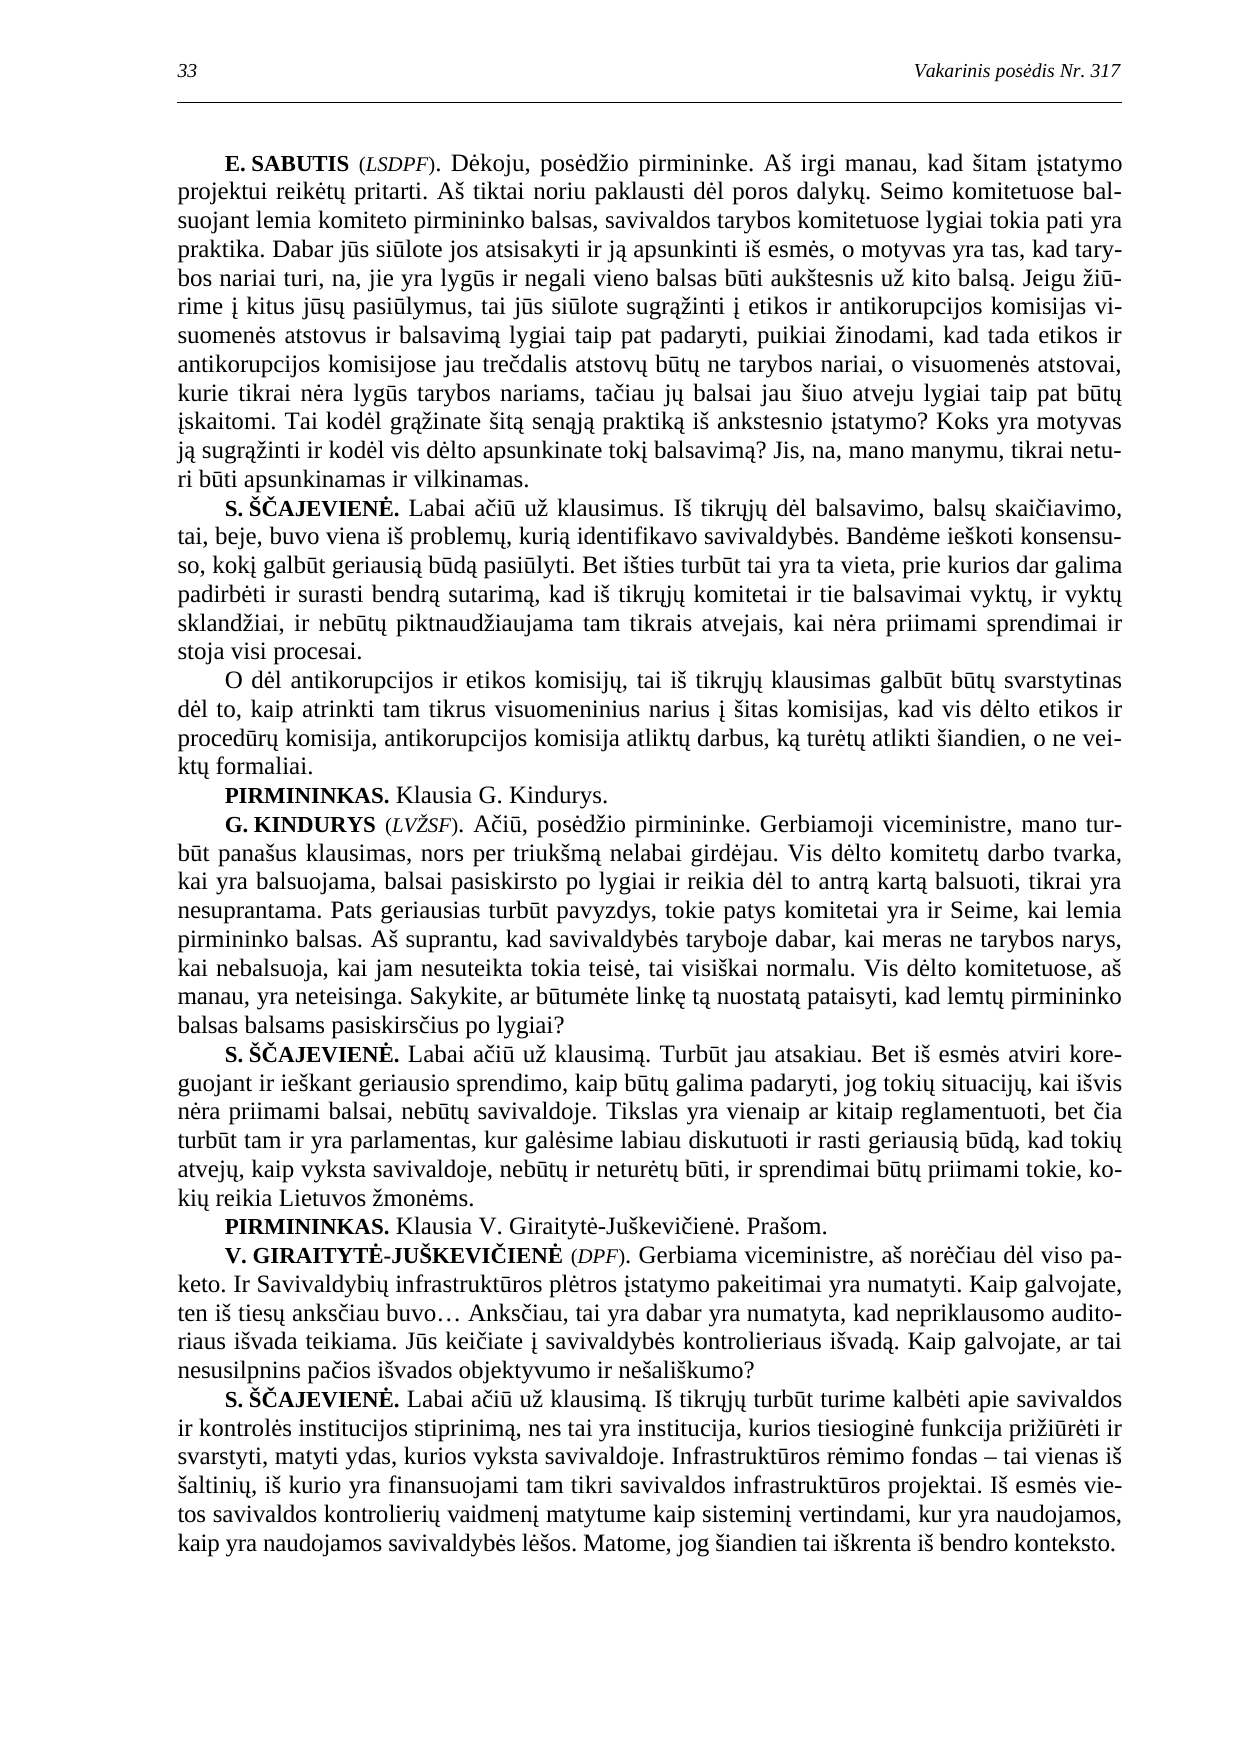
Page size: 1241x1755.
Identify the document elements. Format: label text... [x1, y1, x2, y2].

text PIRMININKAS. Klau­sia G. Kin­du­rys. [177, 780, 1122, 809]
text V. GIRAITYTĖ-JUŠKEVIČIENĖ (DPF). Ger­bia­ma vi­ce­mi­nist­re, aš no­rė­čiau dėl vi­so pa­ke­to. Ir Sa­vi­val­dy­bių in­fra­struk­tū­ros plėt­ros įsta­ty­mo pa­kei­ti­mai yra nu­ma­ty­ti. Kaip gal­vo­ja­te, ten iš tie­sų anks­čiau bu­vo… Anks­čiau, tai yra da­bar yra nu­ma­ty­ta, kad ne­pri­klau­so­mo au­di­to­riaus iš­va­da tei­kia­ma. Jūs kei­čia­te į sa­vi­val­dy­bės kon­tro­lie­riaus iš­va­dą. Kaip gal­vo­ja­te, ar tai ne­su­sil­pnins pa­čios iš­va­dos ob­jek­ty­vu­mo ir ne­ša­liš­ku­mo? [177, 1240, 1122, 1384]
text G. KINDURYS (LVŽSF). Ačiū, po­sė­džio pir­mi­nin­ke. Ger­bia­mo­ji vi­ce­mi­nist­re, ma­no tur­būt pa­na­šus klau­si­mas, nors per triukš­mą ne­la­bai gir­dė­jau. Vis dėl­to ko­mi­te­tų dar­bo tvar­ka, kai yra bal­suo­ja­ma, bal­sai pa­si­skirs­to po ly­giai ir rei­kia dėl to an­trą kar­tą bal­suo­ti, tik­rai yra ne­su­pran­ta­ma. Pats ge­riau­sias tur­būt pa­vyz­dys, to­kie pa­tys ko­mi­te­tai yra ir Sei­me, kai le­mia pir­mi­nin­ko bal­sas. Aš su­pran­tu, kad sa­vi­val­dy­bės ta­ry­bo­je da­bar, kai me­ras ne ta­ry­bos na­rys, kai ne­bal­suo­ja, kai jam ne­su­teik­ta to­kia tei­sė, tai vi­siš­kai nor­ma­lu. Vis dėl­to ko­mi­te­tuo­se, aš ma­nau, yra ne­tei­sin­ga. Sa­ky­ki­te, ar bū­tu­mė­te lin­kę tą nuo­sta­tą pa­tai­sy­ti, kad lem­tų pir­mi­nin­ko bal­sas bal­sams pa­si­skirs­čius po ly­giai? [177, 809, 1122, 1039]
text PIRMININKAS. Klau­sia V. Gi­rai­ty­tė-Juš­ke­vi­čie­nė. Pra­šom. [177, 1211, 1122, 1240]
text O dėl an­ti­ko­rup­ci­jos ir eti­kos ko­mi­si­jų, tai iš tik­rų­jų klau­si­mas gal­būt bū­tų svars­ty­ti­nas dėl to, kaip at­rink­ti tam tik­rus vi­suo­me­ni­nius na­rius į ši­tas ko­mi­si­jas, kad vis dėl­to eti­kos ir pro­ce­dū­rų ko­mi­si­ja, an­ti­ko­rup­ci­jos ko­mi­si­ja at­lik­tų dar­bus, ką tu­rė­tų at­lik­ti šian­dien, o ne vei­k­tų for­ma­liai. [177, 665, 1122, 780]
text E. SABUTIS (LSDPF). Dė­ko­ju, po­sė­džio pir­mi­nin­ke. Aš ir­gi ma­nau, kad ši­tam įsta­ty­mo pro­jek­tui rei­kė­tų pri­tar­ti. Aš tik­tai no­riu pa­klaus­ti dėl po­ros da­ly­kų. Sei­mo ko­mi­te­tuo­se bal­suo­jant le­mia ko­mi­te­to pir­mi­nin­ko bal­sas, sa­vi­val­dos ta­ry­bos ko­mi­te­tuo­se ly­giai to­kia pa­ti yra prak­ti­ka. Da­bar jūs siū­lo­te jos at­si­sa­ky­ti ir ją ap­sun­kin­ti iš es­mės, o mo­ty­vas yra tas, kad ta­ry­bos na­riai tu­ri, na, jie yra ly­gūs ir ne­ga­li vie­no bal­sas bū­ti aukš­tes­nis už ki­to bal­są. Jei­gu žiū­rime į ki­tus jū­sų pa­siū­ly­mus, tai jūs siū­lo­te su­grą­žin­ti į eti­kos ir an­ti­ko­rup­ci­jos ko­mi­si­jas vi­suo­me­nės at­sto­vus ir bal­sa­vi­mą ly­giai taip pat pa­da­ry­ti, pui­kiai ži­no­da­mi, kad ta­da eti­kos ir an­ti­ko­rup­ci­jos ko­mi­si­jo­se jau treč­da­lis at­sto­vų bū­tų ne ta­ry­bos na­riai, o vi­suo­me­nės at­sto­vai, ku­rie tik­rai nė­ra ly­gūs ta­ry­bos na­riams, ta­čiau jų bal­sai jau šiuo at­ve­ju ly­giai taip pat bū­tų įskai­to­mi. Tai ko­dėl grą­ži­na­te ši­tą se­ną­ją prak­ti­ką iš anks­tes­nio įsta­ty­mo? Koks yra mo­ty­vas ją su­grą­žin­ti ir ko­dėl vis dėl­to ap­sun­ki­na­te to­kį bal­sa­vi­mą? Jis, na, ma­no ma­ny­mu, tik­rai ne­tu­ri bū­ti ap­sun­ki­na­mas ir vil­ki­na­mas. [177, 148, 1122, 493]
text S. ŠČAJEVIENĖ. La­bai ačiū už klau­si­mus. Iš tik­rų­jų dėl bal­sa­vi­mo, bal­sų skai­čia­vi­mo, tai, be­je, bu­vo vie­na iš pro­ble­mų, ku­rią iden­ti­fi­ka­vo sa­vi­val­dy­bės. Ban­dė­me ieš­ko­ti kon­sen­su­so, ko­kį gal­būt ge­riau­sią bū­dą pa­siū­ly­ti. Bet iš­ties tur­būt tai yra ta vie­ta, prie ku­rios dar ga­li­ma pa­dir­bė­ti ir su­ras­ti ben­drą su­ta­ri­mą, kad iš tik­rų­jų ko­mi­te­tai ir tie bal­sa­vi­mai vyk­tų, ir vyk­tų sklan­džiai, ir ne­bū­tų pik­tnau­džiau­ja­ma tam tik­rais at­ve­jais, kai nė­ra pri­ima­mi spren­di­mai ir sto­ja vi­si pro­ce­sai. [177, 493, 1122, 665]
text S. ŠČAJEVIENĖ. La­bai ačiū už klau­si­mą. Tur­būt jau at­sa­kiau. Bet iš es­mės at­vi­ri ko­re­guo­jant ir ieš­kant ge­riau­sio spren­di­mo, kaip bū­tų ga­li­ma pa­da­ry­ti, jog to­kių si­tu­a­ci­jų, kai iš­vis nė­ra pri­ima­mi bal­sai, ne­bū­tų sa­vi­val­do­je. Tiks­las yra vie­naip ar ki­taip reg­la­men­tuo­ti, bet čia tur­būt tam ir yra par­la­men­tas, kur ga­lė­si­me la­biau dis­ku­tuo­ti ir ras­ti ge­riau­sią bū­dą, kad to­kių at­ve­jų, kaip vyks­ta sa­vi­val­do­je, ne­bū­tų ir ne­tu­rė­tų bū­ti, ir spren­di­mai bū­tų pri­ima­mi to­kie, ko­kių rei­kia Lie­tu­vos žmo­nėms. [177, 1039, 1122, 1211]
text S. ŠČAJEVIENĖ. La­bai ačiū už klau­si­mą. Iš tik­rų­jų tur­būt tu­ri­me kal­bė­ti apie sa­vi­val­dos ir kon­tro­lės ins­ti­tu­ci­jos stip­ri­ni­mą, nes tai yra ins­ti­tu­ci­ja, ku­rios tie­sio­gi­nė funk­ci­ja pri­žiū­rė­ti ir svars­ty­ti, ma­ty­ti ydas, ku­rios vyks­ta sa­vi­val­do­je. In­fra­struk­tū­ros rė­mi­mo fon­das – tai vie­nas iš šal­ti­nių, iš ku­rio yra fi­nan­suo­ja­mi tam tik­ri sa­vi­val­dos in­fra­struk­tū­ros pro­jek­tai. Iš es­mės vie­tos sa­vi­val­dos kon­tro­lie­rių vaid­me­nį ma­tytu­me kaip sis­te­mi­nį ver­tin­da­mi, kur yra nau­do­ja­mos, kaip yra nau­do­ja­mos sa­vi­val­dy­bės lė­šos. Ma­to­me, jog šian­dien tai iš­kren­ta iš ben­dro kon­teks­to. [177, 1384, 1122, 1556]
